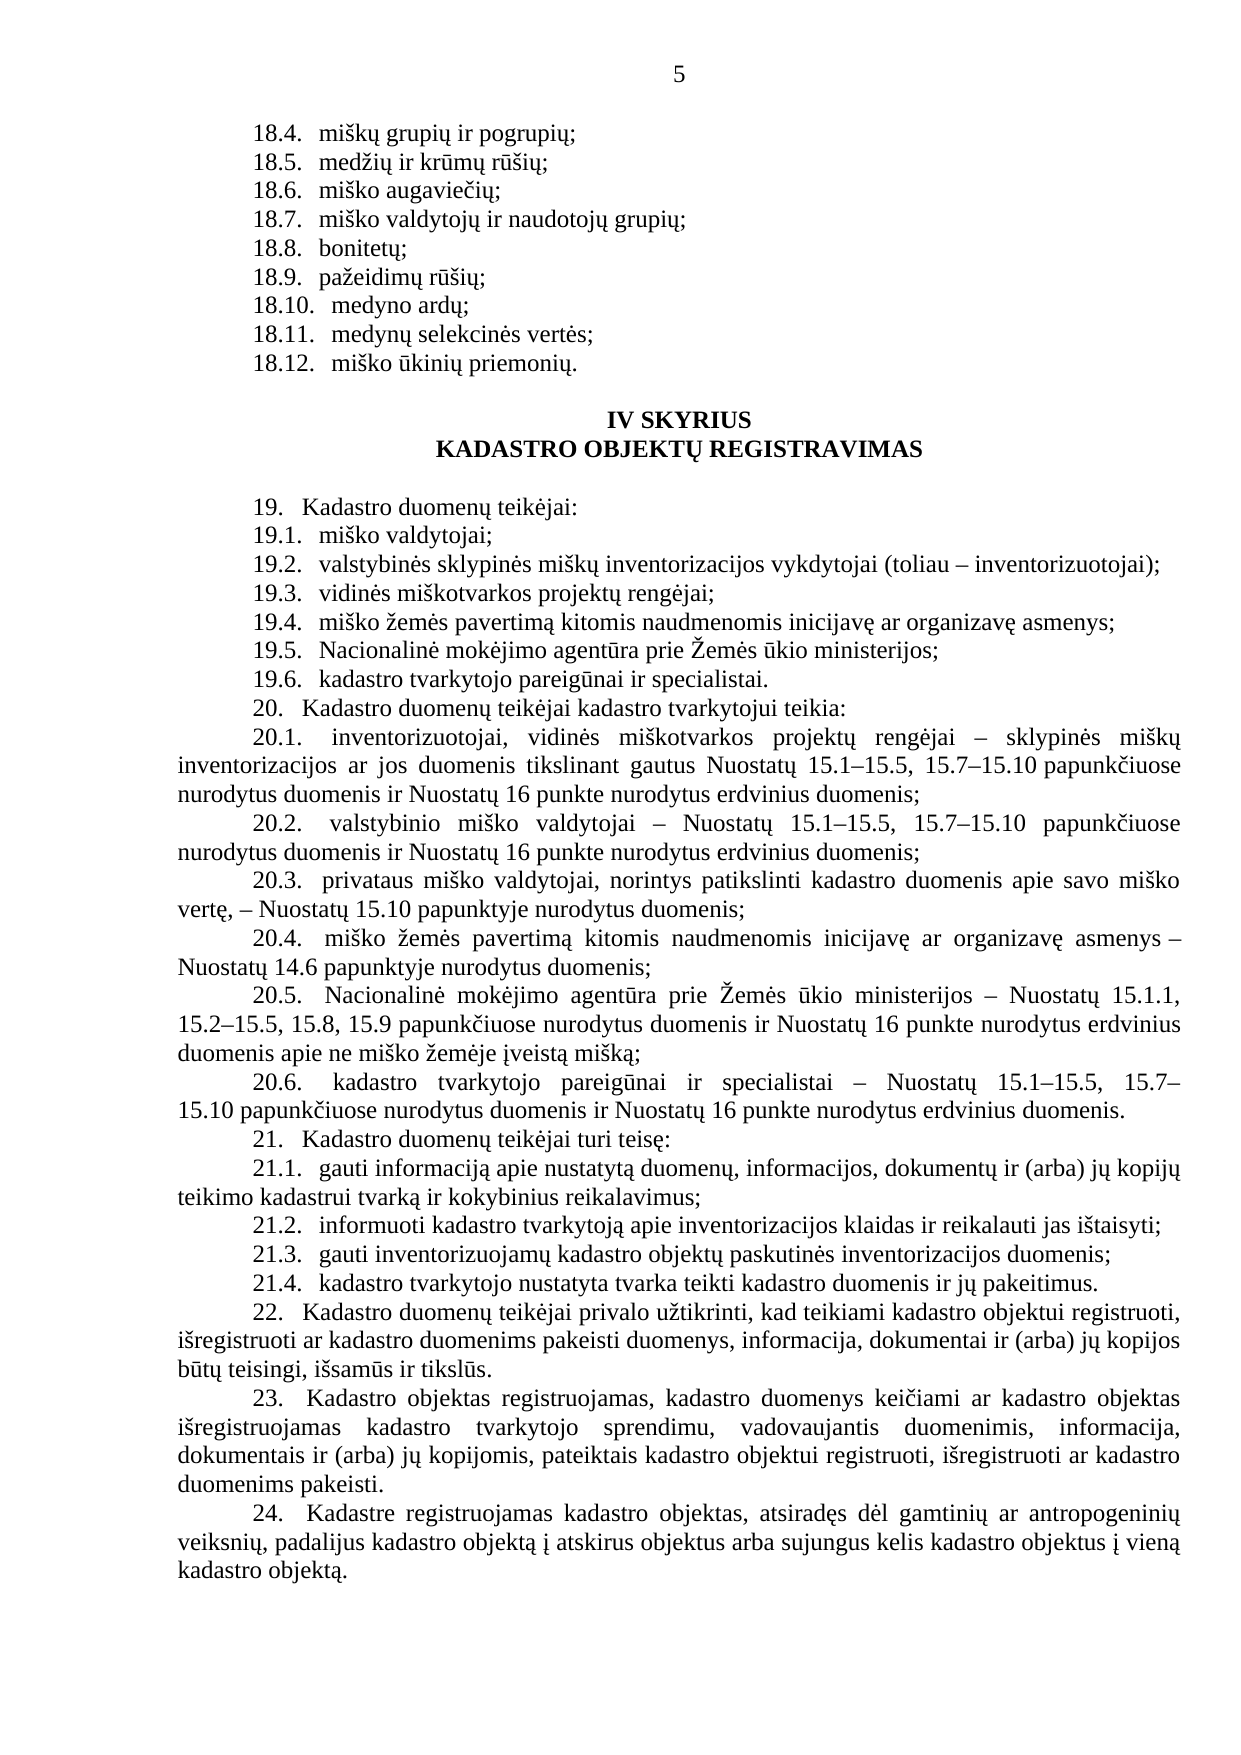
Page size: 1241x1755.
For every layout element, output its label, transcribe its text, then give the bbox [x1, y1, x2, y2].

text 18.7. miško valdytojų ir naudotojų grupių; [177, 204, 1181, 233]
text IV SKYRIUS [177, 406, 1181, 434]
text 21.4. kadastro tvarkytojo nustatyta tvarka teikti kadastro duomenis ir jų pakeitimus. [177, 1268, 1181, 1297]
text 20.2. valstybinio miško valdytojai – Nuostatų 15.1–15.5, 15.7–15.10 papunkčiuose nurodytus duomenis ir Nuostatų 16 punkte nurodytus erdvinius duomenis; [177, 808, 1181, 866]
text 20. Kadastro duomenų teikėjai kadastro tvarkytojui teikia: [177, 693, 1181, 722]
text 19.3. vidinės miškotvarkos projektų rengėjai; [177, 578, 1181, 607]
text 18.6. miško augaviečių; [177, 176, 1181, 204]
text 21. Kadastro duomenų teikėjai turi teisę: [177, 1124, 1181, 1153]
text 21.3. gauti inventorizuojamų kadastro objektų paskutinės inventorizacijos duomenis; [177, 1239, 1181, 1268]
text 19.6. kadastro tvarkytojo pareigūnai ir specialistai. [177, 664, 1181, 693]
text 18.9. pažeidimų rūšių; [177, 262, 1181, 291]
text 24. Kadastre registruojamas kadastro objektas, atsiradęs dėl gamtinių ar antropogeninių veiksnių, padalijus kadastro objektą į atskirus objektus arba sujungus kelis kadastro objektus į vieną kadastro objektą. [177, 1498, 1181, 1584]
text 18.8. bonitetų; [177, 233, 1181, 262]
text 20.1. inventorizuotojai, vidinės miškotvarkos projektų rengėjai – sklypinės miškų inventorizacijos ar jos duomenis tikslinant gautus Nuostatų 15.1–15.5, 15.7–15.10 papunkčiuose nurodytus duomenis ir Nuostatų 16 punkte nurodytus erdvinius duomenis; [177, 722, 1181, 808]
text 20.3. privataus miško valdytojai, norintys patikslinti kadastro duomenis apie savo miško vertę, – Nuostatų 15.10 papunktyje nurodytus duomenis; [177, 866, 1181, 923]
text 19.4. miško žemės pavertimą kitomis naudmenomis inicijavę ar organizavę asmenys; [177, 607, 1181, 636]
text 18.10. medyno ardų; [177, 291, 1181, 319]
text 19.2. valstybinės sklypinės miškų inventorizacijos vykdytojai (toliau – inventorizuotojai); [177, 549, 1181, 578]
text 20.6. kadastro tvarkytojo pareigūnai ir specialistai – Nuostatų 15.1–15.5, 15.7–15.10 papunkčiuose nurodytus duomenis ir Nuostatų 16 punkte nurodytus erdvinius duomenis. [177, 1067, 1181, 1124]
text 18.11. medynų selekcinės vertės; [177, 319, 1181, 348]
text 22. Kadastro duomenų teikėjai privalo užtikrinti, kad teikiami kadastro objektui registruoti, išregistruoti ar kadastro duomenims pakeisti duomenys, informacija, dokumentai ir (arba) jų kopijos būtų teisingi, išsamūs ir tikslūs. [177, 1297, 1181, 1383]
text 18.4. miškų grupių ir pogrupių; [177, 118, 1181, 147]
text 20.5. Nacionalinė mokėjimo agentūra prie Žemės ūkio ministerijos – Nuostatų 15.1.1, 15.2–15.5, 15.8, 15.9 papunkčiuose nurodytus duomenis ir Nuostatų 16 punkte nurodytus erdvinius duomenis apie ne miško žemėje įveistą mišką; [177, 981, 1181, 1067]
text KADASTRO OBJEKTŲ REGISTRAVIMAS [177, 434, 1181, 463]
text 23. Kadastro objektas registruojamas, kadastro duomenys keičiami ar kadastro objektas išregistruojamas kadastro tvarkytojo sprendimu, vadovaujantis duomenimis, informacija, dokumentais ir (arba) jų kopijomis, pateiktais kadastro objektui registruoti, išregistruoti ar kadastro duomenims pakeisti. [177, 1383, 1181, 1498]
text 18.5. medžių ir krūmų rūšių; [177, 147, 1181, 176]
text 19. Kadastro duomenų teikėjai: [177, 492, 1181, 521]
text 20.4. miško žemės pavertimą kitomis naudmenomis inicijavę ar organizavę asmenys – Nuostatų 14.6 papunktyje nurodytus duomenis; [177, 923, 1181, 981]
text 19.1. miško valdytojai; [177, 521, 1181, 549]
text 21.1. gauti informaciją apie nustatytą duomenų, informacijos, dokumentų ir (arba) jų kopijų teikimo kadastrui tvarką ir kokybinius reikalavimus; [177, 1153, 1181, 1211]
text 19.5. Nacionalinė mokėjimo agentūra prie Žemės ūkio ministerijos; [177, 636, 1181, 664]
text 18.12. miško ūkinių priemonių. [177, 348, 1181, 377]
text 21.2. informuoti kadastro tvarkytoją apie inventorizacijos klaidas ir reikalauti jas ištaisyti; [177, 1211, 1181, 1239]
